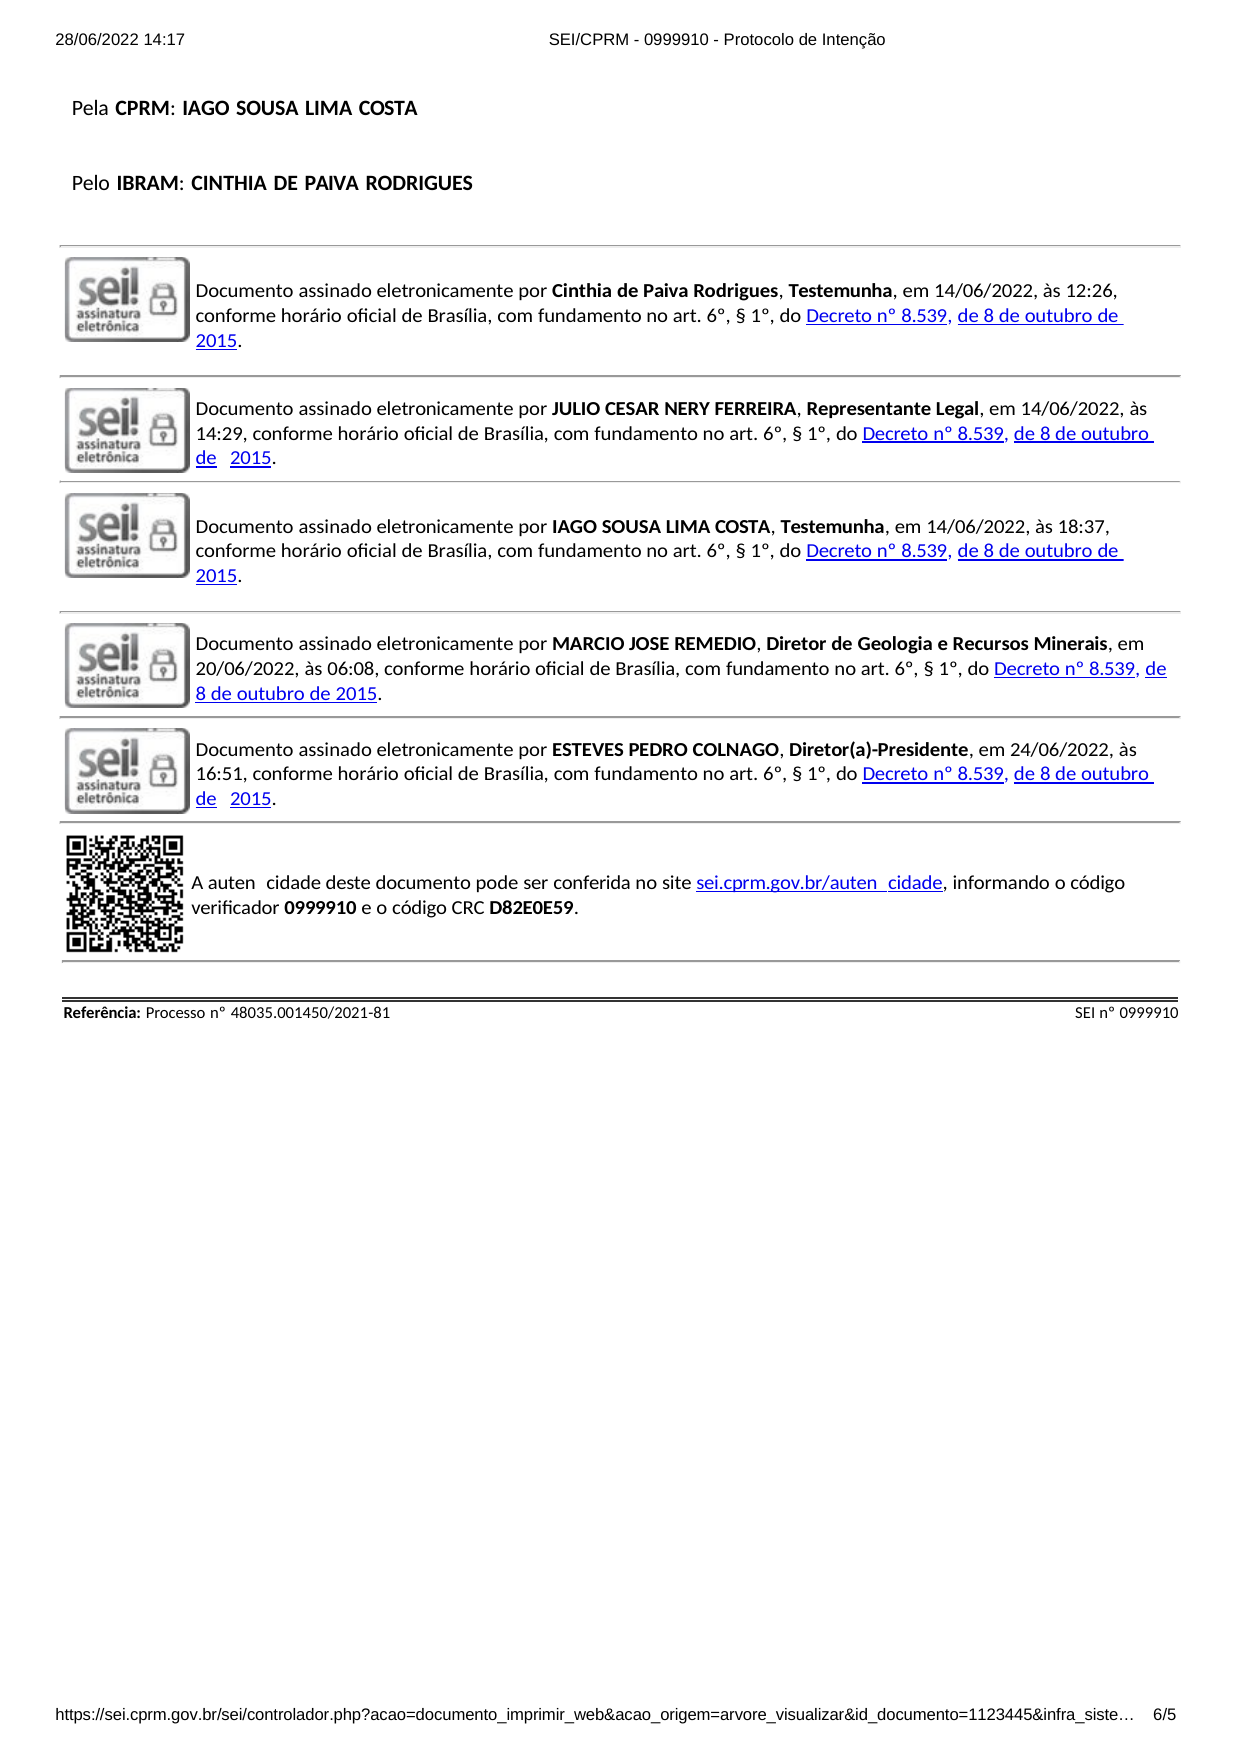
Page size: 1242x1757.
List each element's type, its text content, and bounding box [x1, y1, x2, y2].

text Referência: Processo nº 48035.001450/2021-81 SEI nº 0999910 [63, 1002, 1198, 1023]
text Documento assinado eletronicamente por Cinthia de Paiva Rodrigues, Testemunha, em 14/06/2022, às 12:26, conforme horário oﬁcial de Brasília, com fundamento no art. 6º, § 1º, do Decreto nº 8.539, de 8 de outubro de 2015. [195, 278, 1169, 352]
text Documento assinado eletronicamente por ESTEVES PEDRO COLNAGO, Diretor(a)-Presidente, em 24/06/2022, às 16:51, conforme horário oﬁcial de Brasília, com fundamento no art. 6º, § 1º, do Decreto nº 8.539, de 8 de outubro de 2015. [195, 737, 1169, 810]
text Documento assinado eletronicamente por IAGO SOUSA LIMA COSTA, Testemunha, em 14/06/2022, às 18:37, conforme horário oﬁcial de Brasília, com fundamento no art. 6º, § 1º, do Decreto nº 8.539, de 8 de outubro de 2015. [195, 514, 1169, 587]
text Documento assinado eletronicamente por JULIO CESAR NERY FERREIRA, Representante Legal, em 14/06/2022, às 14:29, conforme horário oﬁcial de Brasília, com fundamento no art. 6º, § 1º, do Decreto nº 8.539, de 8 de outubro de 2015. [195, 396, 1169, 470]
text Pela CPRM: IAGO SOUSA LIMA COSTA [72, 94, 1198, 120]
subtitle Pelo IBRAM: CINTHIA DE PAIVA RODRIGUES [72, 169, 1198, 196]
text Documento assinado eletronicamente por MARCIO JOSE REMEDIO, Diretor de Geologia e Recursos Minerais, em 20/06/2022, às 06:08, conforme horário oﬁcial de Brasília, com fundamento no art. 6º, § 1º, do Decreto nº 8.539, de 8 de outubro de 2015. [195, 632, 1167, 705]
